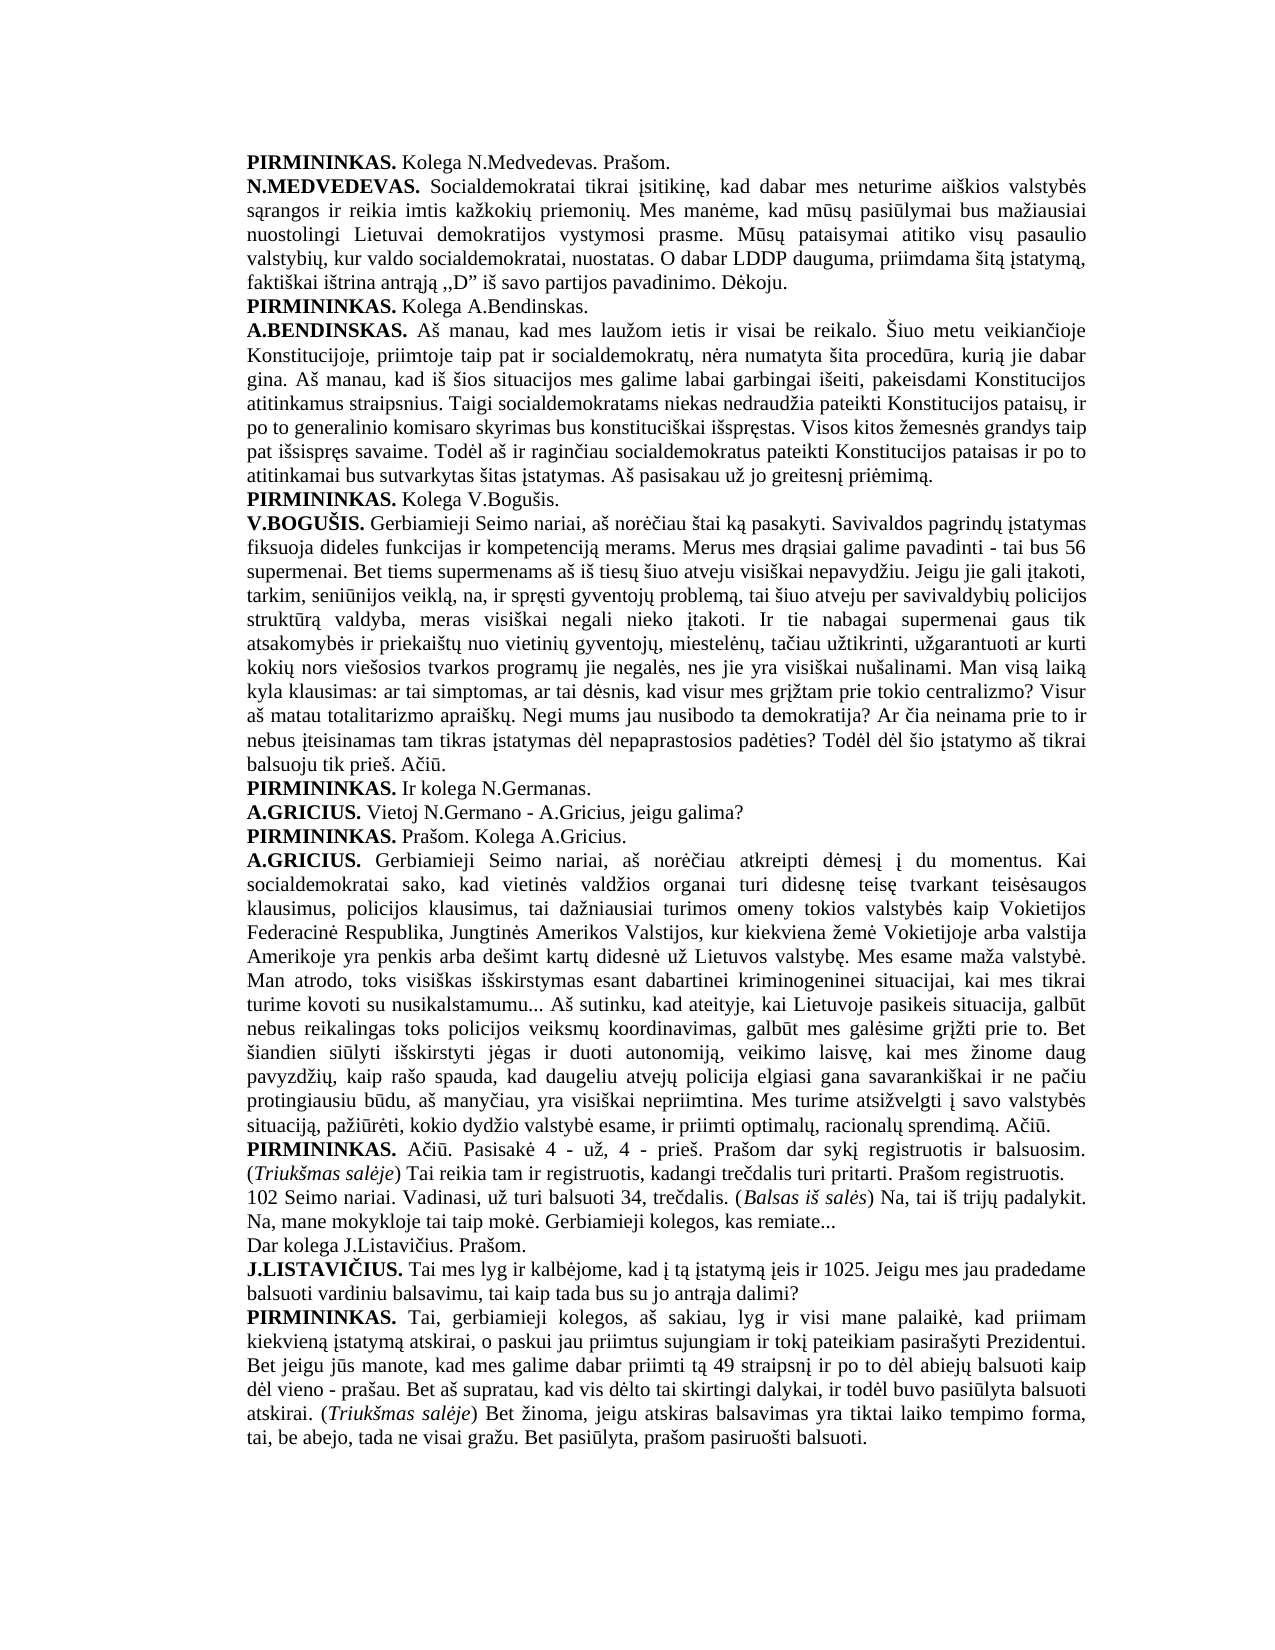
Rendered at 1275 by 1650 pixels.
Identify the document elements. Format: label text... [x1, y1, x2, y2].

text PIRMININKAS. Tai, gerbiamieji kolegos, aš sakiau, lyg ir visi mane palaikė, kad priimam kiekvieną įstatymą atskirai, o paskui jau priimtus sujungiam ir tokį pateikiam pasirašyti Prezidentui. Bet jeigu jūs manote, kad mes galime dabar priimti tą 49 straipsnį ir po to dėl abiejų balsuoti kaip dėl vieno - prašau. Bet aš supratau, kad vis dėlto tai skirtingi dalykai, ir todėl buvo pasiūlyta balsuoti atskirai. (Triukšmas salėje) Bet žinoma, jeigu atskiras balsavimas yra tiktai laiko tempimo forma, tai, be abejo, tada ne visai gražu. Bet pasiūlyta, prašom pasiruošti balsuoti. [247, 1305, 1087, 1449]
text PIRMININKAS. Ačiū. Pasisakė 4 - už, 4 - prieš. Prašom dar sykį registruotis ir balsuosim. (Triukšmas salėje) Tai reikia tam ir registruotis, kadangi trečdalis turi pritarti. Prašom registruotis. [247, 1137, 1087, 1185]
text PIRMININKAS. Kolega A.Bendinskas. [247, 294, 1087, 318]
text PIRMININKAS. Prašom. Kolega A.Gricius. [247, 824, 1087, 848]
text V.BOGUŠIS. Gerbiamieji Seimo nariai, aš norėčiau štai ką pasakyti. Savivaldos pagrindų įstatymas fiksuoja dideles funkcijas ir kompetenciją merams. Merus mes drąsiai galime pavadinti - tai bus 56 supermenai. Bet tiems supermenams aš iš tiesų šiuo atveju visiškai nepavydžiu. Jeigu jie gali įtakoti, tarkim, seniūnijos veiklą, na, ir spręsti gyventojų problemą, tai šiuo atveju per savivaldybių policijos struktūrą valdyba, meras visiškai negali nieko įtakoti. Ir tie nabagai supermenai gaus tik atsakomybės ir priekaištų nuo vietinių gyventojų, miestelėnų, tačiau užtikrinti, užgarantuoti ar kurti kokių nors viešosios tvarkos programų jie negalės, nes jie yra visiškai nušalinami. Man visą laiką kyla klausimas: ar tai simptomas, ar tai dėsnis, kad visur mes grįžtam prie tokio centralizmo? Visur aš matau totalitarizmo apraiškų. Negi mums jau nusibodo ta demokratija? Ar čia neinama prie to ir nebus įteisinamas tam tikras įstatymas dėl nepaprastosios padėties? Todėl dėl šio įstatymo aš tikrai balsuoju tik prieš. Ačiū. [247, 511, 1087, 776]
text J.LISTAVIČIUS. Tai mes lyg ir kalbėjome, kad į tą įstatymą įeis ir 1025. Jeigu mes jau pradedame balsuoti vardiniu balsavimu, tai kaip tada bus su jo antrąja dalimi? [247, 1257, 1087, 1305]
text A.BENDINSKAS. Aš manau, kad mes laužom ietis ir visai be reikalo. Šiuo metu veikiančioje Konstitucijoje, priimtoje taip pat ir socialdemokratų, nėra numatyta šita procedūra, kurią jie dabar gina. Aš manau, kad iš šios situacijos mes galime labai garbingai išeiti, pakeisdami Konstitucijos atitinkamus straipsnius. Taigi socialdemokratams niekas nedraudžia pateikti Konstitucijos pataisų, ir po to generalinio komisaro skyrimas bus konstituciškai išspręstas. Visos kitos žemesnės grandys taip pat išsispręs savaime. Todėl aš ir raginčiau socialdemokratus pateikti Konstitucijos pataisas ir po to atitinkamai bus sutvarkytas šitas įstatymas. Aš pasisakau už jo greitesnį priėmimą. [247, 318, 1087, 487]
text 102 Seimo nariai. Vadinasi, už turi balsuoti 34, trečdalis. (Balsas iš salės) Na, tai iš trijų padalykit. Na, mane mokykloje tai taip mokė. Gerbiamieji kolegos, kas remiate... [247, 1185, 1087, 1233]
text A.GRICIUS. Gerbiamieji Seimo nariai, aš norėčiau atkreipti dėmesį į du momentus. Kai socialdemokratai sako, kad vietinės valdžios organai turi didesnę teisę tvarkant teisėsaugos klausimus, policijos klausimus, tai dažniausiai turimos omeny tokios valstybės kaip Vokietijos Federacinė Respublika, Jungtinės Amerikos Valstijos, kur kiekviena žemė Vokietijoje arba valstija Amerikoje yra penkis arba dešimt kartų didesnė už Lietuvos valstybę. Mes esame maža valstybė. Man atrodo, toks visiškas išskirstymas esant dabartinei kriminogeninei situacijai, kai mes tikrai turime kovoti su nusikalstamumu... Aš sutinku, kad ateityje, kai Lietuvoje pasikeis situacija, galbūt nebus reikalingas toks policijos veiksmų koordinavimas, galbūt mes galėsime grįžti prie to. Bet šiandien siūlyti išskirstyti jėgas ir duoti autonomiją, veikimo laisvę, kai mes žinome daug pavyzdžių, kaip rašo spauda, kad daugeliu atvejų policija elgiasi gana savarankiškai ir ne pačiu protingiausiu būdu, aš manyčiau, yra visiškai nepriimtina. Mes turime atsižvelgti į savo valstybės situaciją, pažiūrėti, kokio dydžio valstybė esame, ir priimti optimalų, racionalų sprendimą. Ačiū. [247, 848, 1087, 1137]
text PIRMININKAS. Kolega V.Bogušis. [247, 487, 1087, 511]
text PIRMININKAS. Kolega N.Medvedevas. Prašom. [247, 150, 1087, 174]
text PIRMININKAS. Ir kolega N.Germanas. [247, 776, 1087, 800]
text N.MEDVEDEVAS. Socialdemokratai tikrai įsitikinę, kad dabar mes neturime aiškios valstybės sąrangos ir reikia imtis kažkokių priemonių. Mes manėme, kad mūsų pasiūlymai bus mažiausiai nuostolingi Lietuvai demokratijos vystymosi prasme. Mūsų pataisymai atitiko visų pasaulio valstybių, kur valdo socialdemokratai, nuostatas. O dabar LDDP dauguma, priimdama šitą įstatymą, faktiškai ištrina antrąją ,,D” iš savo partijos pavadinimo. Dėkoju. [247, 174, 1087, 294]
text Dar kolega J.Listavičius. Prašom. [247, 1233, 1087, 1257]
text A.GRICIUS. Vietoj N.Germano - A.Gricius, jeigu galima? [247, 800, 1087, 824]
